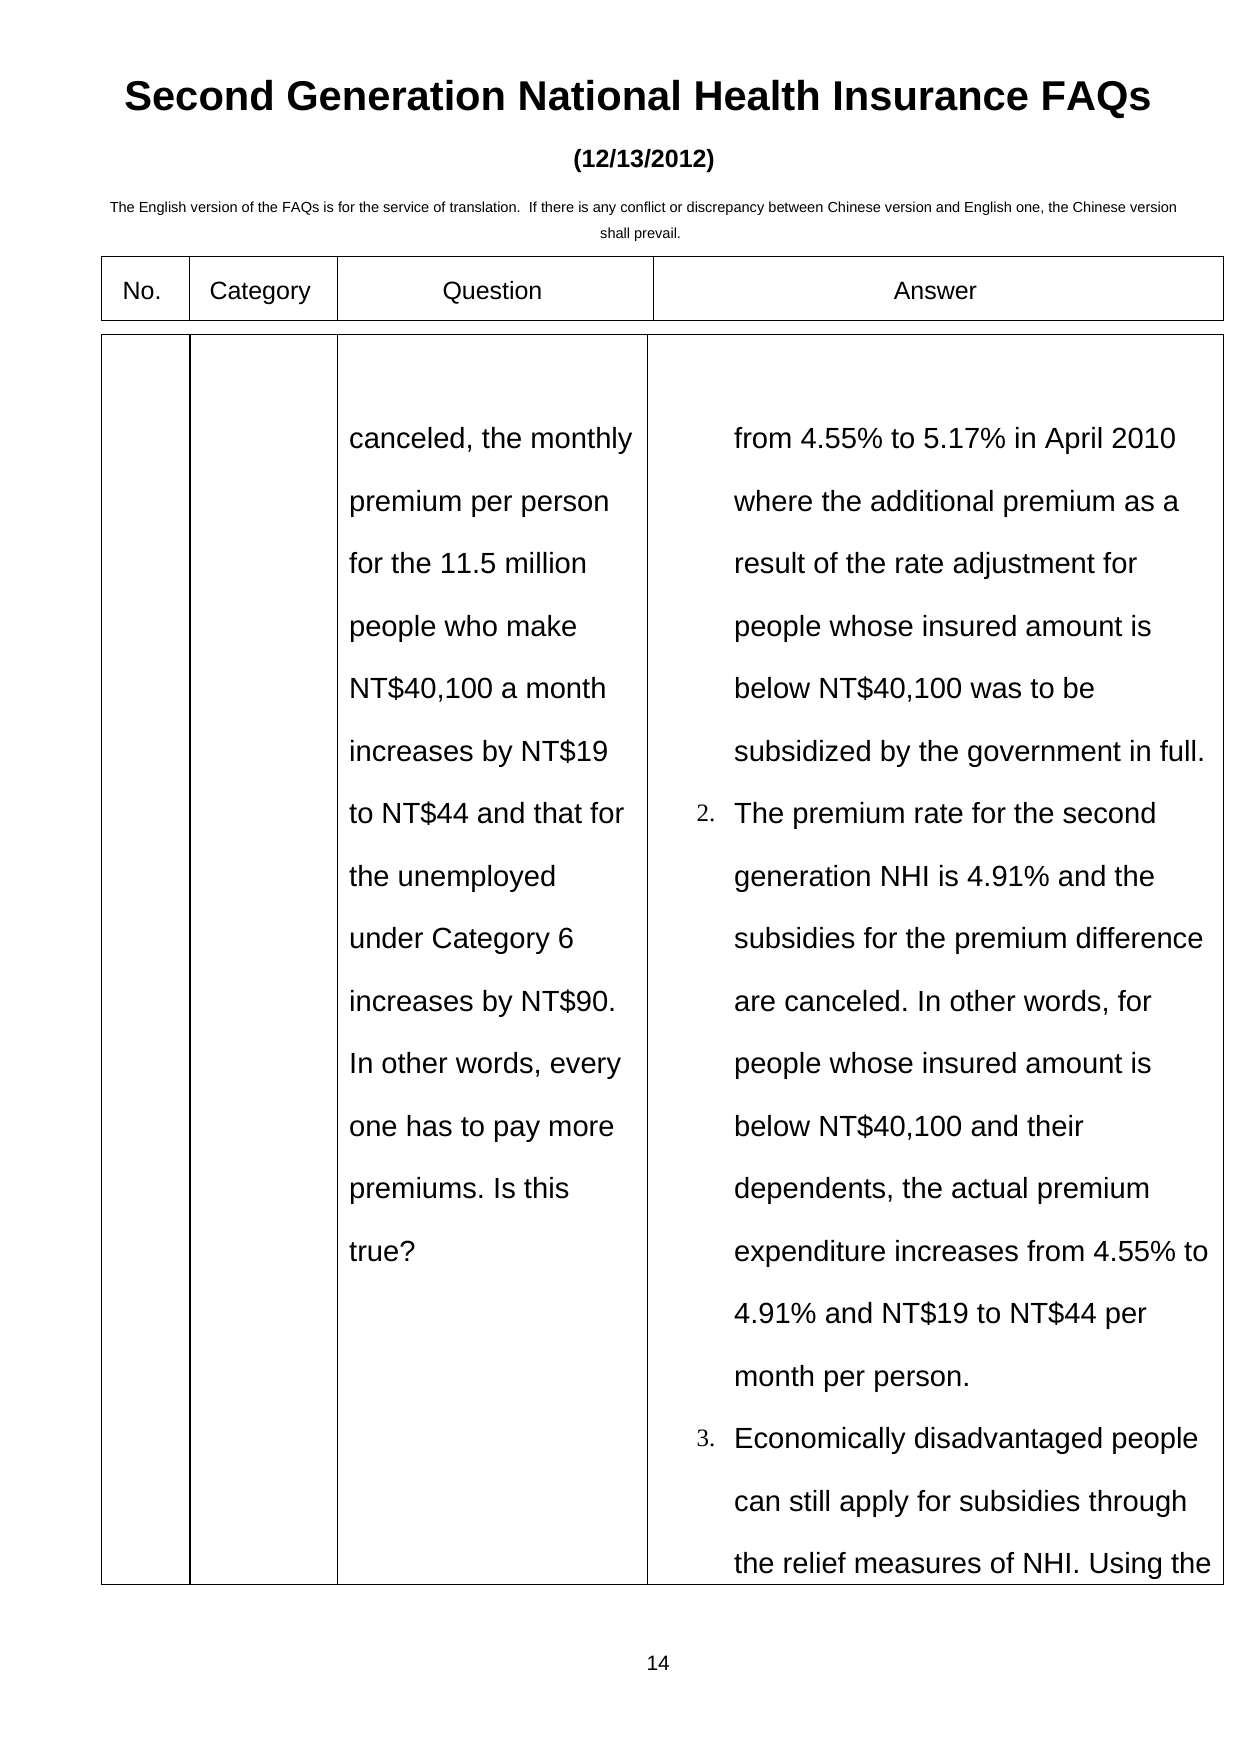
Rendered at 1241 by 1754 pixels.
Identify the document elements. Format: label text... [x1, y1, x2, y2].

table_cell [102, 335, 189, 1584]
table_cell canceled, the monthly premium per person for the 11.5 million people who make NT$40,100 a month increases by NT$19 to NT$44 and that for the unemployed under Category 6 increases by NT$90. In other words, every one has to pay more premiums. Is this true? [338, 335, 647, 1584]
table_cell [191, 335, 337, 1584]
table_cell from 4.55% to 5.17% in April 2010 where the additional premium as a result of the rate adjustment for people whose insured amount is below NT$40,100 was to be subsidized by the government in full. The premium rate for the second generation NHI is 4.91% and the subsidies for the premium difference are canceled. In other words, for people whose insured amount is below NT$40,100 and their dependents, the actual premium expenditure increases from 4.55% to 4.91% and NT$19 to NT$44 per month per person. Economically disadvantaged people can still apply for subsidies through the relief measures of NHI. Using the [648, 335, 1223, 1584]
